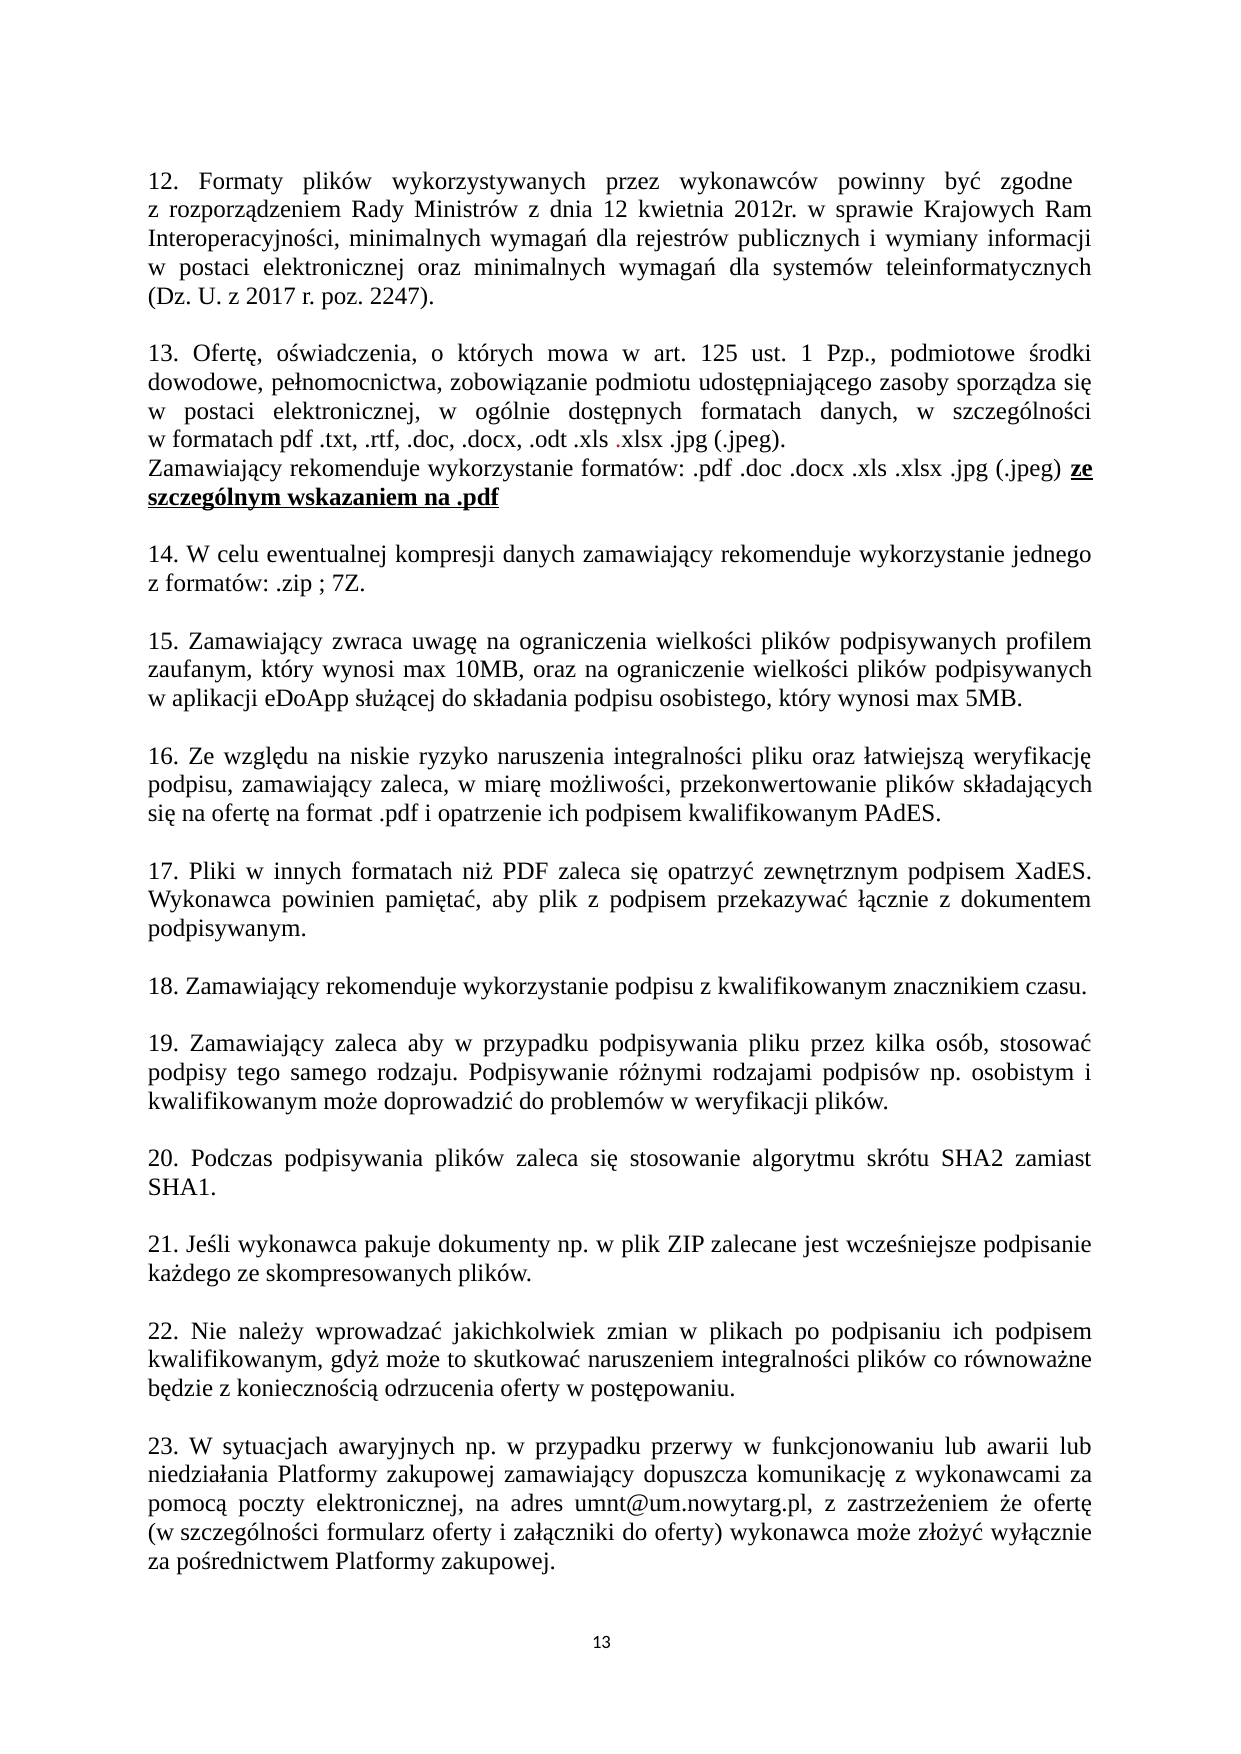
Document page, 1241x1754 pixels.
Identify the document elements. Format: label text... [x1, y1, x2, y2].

text 13. Ofertę, oświadczenia, o których mowa w art. 125 ust. 1 Pzp., podmiotowe środki dowodowe, pełnomocnictwa, zobowiązanie podmiotu udostępniającego zasoby sporządza się w postaci elektronicznej, w ogólnie dostępnych formatach danych, w szczególności w formatach pdf .txt, .rtf, .doc, .docx, .odt .xls .xlsx .jpg (.jpeg). [148, 338, 1093, 453]
text 19. Zamawiający zaleca aby w przypadku podpisywania pliku przez kilka osób, stosować podpisy tego samego rodzaju. Podpisywanie różnymi rodzajami podpisów np. osobistym i kwalifikowanym może doprowadzić do problemów w weryfikacji plików. [148, 1028, 1093, 1114]
text 18. Zamawiający rekomenduje wykorzystanie podpisu z kwalifikowanym znacznikiem czasu. [148, 971, 1093, 999]
text 12. Formaty plików wykorzystywanych przez wykonawców powinny być zgodne z rozporządzeniem Rady Ministrów z dnia 12 kwietnia 2012r. w sprawie Krajowych Ram Interoperacyjności, minimalnych wymagań dla rejestrów publicznych i wymiany informacji w postaci elektronicznej oraz minimalnych wymagań dla systemów teleinformatycznych (Dz. U. z 2017 r. poz. 2247). [148, 166, 1093, 309]
text 22. Nie należy wprowadzać jakichkolwiek zmian w plikach po podpisaniu ich podpisem kwalifikowanym, gdyż może to skutkować naruszeniem integralności plików co równoważne będzie z koniecznością odrzucenia oferty w postępowaniu. [148, 1316, 1093, 1402]
text 16. Ze względu na niskie ryzyko naruszenia integralności pliku oraz łatwiejszą weryfikację podpisu, zamawiający zaleca, w miarę możliwości, przekonwertowanie plików składających się na ofertę na format .pdf i opatrzenie ich podpisem kwalifikowanym PAdES. [148, 741, 1093, 827]
text 15. Zamawiający zwraca uwagę na ograniczenia wielkości plików podpisywanych profilem zaufanym, który wynosi max 10MB, oraz na ograniczenie wielkości plików podpisywanych w aplikacji eDoApp służącej do składania podpisu osobistego, który wynosi max 5MB. [148, 626, 1093, 712]
text 17. Pliki w innych formatach niż PDF zaleca się opatrzyć zewnętrznym podpisem XadES. Wykonawca powinien pamiętać, aby plik z podpisem przekazywać łącznie z dokumentem podpisywanym. [148, 856, 1093, 942]
text 23. W sytuacjach awaryjnych np. w przypadku przerwy w funkcjonowaniu lub awarii lub niedziałania Platformy zakupowej zamawiający dopuszcza komunikację z wykonawcami za pomocą poczty elektronicznej, na adres umnt@um.nowytarg.pl, z zastrzeżeniem że ofertę (w szczególności formularz oferty i załączniki do oferty) wykonawca może złożyć wyłącznie za pośrednictwem Platformy zakupowej. [148, 1431, 1093, 1574]
text 21. Jeśli wykonawca pakuje dokumenty np. w plik ZIP zalecane jest wcześniejsze podpisanie każdego ze skompresowanych plików. [148, 1229, 1093, 1287]
text 14. W celu ewentualnej kompresji danych zamawiający rekomenduje wykorzystanie jednego z formatów: .zip ; 7Z. [148, 539, 1093, 597]
text 20. Podczas podpisywania plików zaleca się stosowanie algorytmu skrótu SHA2 zamiast SHA1. [148, 1143, 1093, 1201]
text Zamawiający rekomenduje wykorzystanie formatów: .pdf .doc .docx .xls .xlsx .jpg (.jpeg) ze szczególnym wskazaniem na .pdf [148, 453, 1093, 511]
